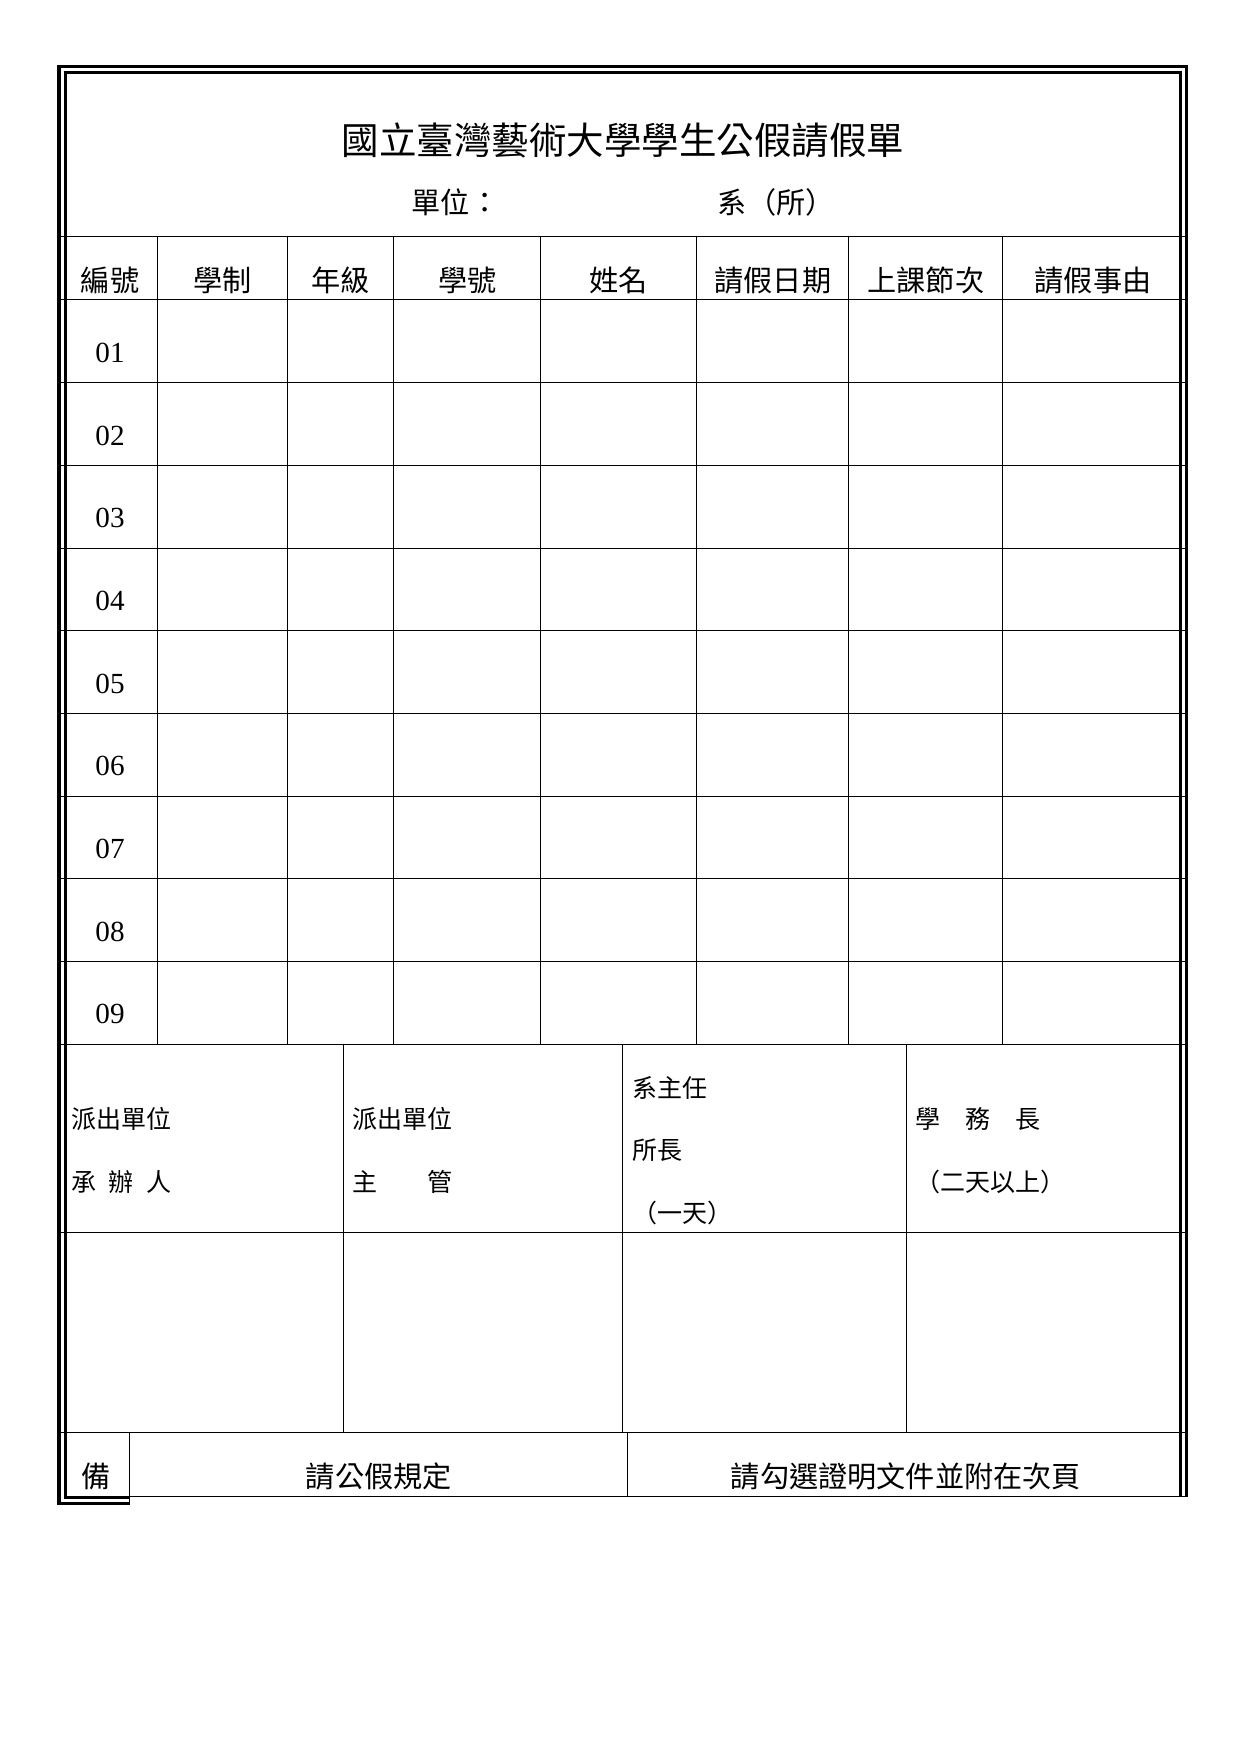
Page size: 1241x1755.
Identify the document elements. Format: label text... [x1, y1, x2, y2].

table_cell [288, 383, 393, 465]
table_cell [849, 714, 1002, 796]
table_cell [158, 797, 287, 878]
table_cell [541, 714, 696, 796]
table_cell 姓名 [541, 237, 696, 299]
table_cell [541, 466, 696, 547]
table_cell [849, 383, 1002, 465]
table_cell 年級 [288, 237, 393, 299]
table_cell [288, 879, 393, 961]
table_cell [849, 466, 1002, 547]
table_cell [849, 631, 1002, 713]
table_cell 09 [67, 962, 157, 1044]
table_cell [158, 962, 287, 1044]
table_cell [67, 1233, 343, 1432]
table_cell [394, 797, 540, 878]
table_cell [394, 631, 540, 713]
table_cell [541, 797, 696, 878]
table_cell 請假事由 [1003, 237, 1179, 299]
table_cell [1003, 631, 1179, 713]
table_cell 上課節次 [849, 237, 1002, 299]
table_cell [288, 714, 393, 796]
table_cell 請假日期 [697, 237, 848, 299]
table_cell 02 [67, 383, 157, 465]
table_cell [394, 879, 540, 961]
table_cell [1003, 714, 1179, 796]
table_cell 08 [67, 879, 157, 961]
table_cell 07 [67, 797, 157, 878]
table_cell [158, 879, 287, 961]
table_cell [158, 466, 287, 547]
table_cell [697, 300, 848, 382]
table_cell [541, 879, 696, 961]
table_cell [907, 1233, 1179, 1432]
table_cell [541, 962, 696, 1044]
table_cell [288, 962, 393, 1044]
table_cell [1003, 383, 1179, 465]
table_cell [288, 300, 393, 382]
table_cell 06 [67, 714, 157, 796]
table_cell [697, 962, 848, 1044]
table_cell [697, 631, 848, 713]
table_cell [394, 549, 540, 630]
table_cell [697, 879, 848, 961]
table_cell [541, 300, 696, 382]
table_cell [697, 714, 848, 796]
table_header 國立臺灣藝術大學學生公假請假單 單位： 系（所） [62, 68, 1184, 236]
table_cell [288, 631, 393, 713]
table_cell [623, 1233, 906, 1432]
table_cell [541, 549, 696, 630]
table_cell 請公假規定 [130, 1433, 627, 1496]
table_cell 05 [67, 631, 157, 713]
table_cell [1003, 879, 1179, 961]
table_cell [288, 466, 393, 547]
table_cell 學制 [158, 237, 287, 299]
table_cell [849, 797, 1002, 878]
table_cell [288, 797, 393, 878]
table_cell 03 [67, 466, 157, 547]
table_cell [394, 383, 540, 465]
table_cell [1003, 797, 1179, 878]
table_cell [1003, 300, 1179, 382]
table_cell [1003, 549, 1179, 630]
table_cell 系主任 所長 （一天） [623, 1045, 906, 1232]
table_cell [849, 879, 1002, 961]
table_cell 派出單位 主 管 [344, 1045, 622, 1232]
table_cell [394, 466, 540, 547]
table_cell 01 [67, 300, 157, 382]
table_cell [849, 549, 1002, 630]
table_cell 04 [67, 549, 157, 630]
table_cell [697, 383, 848, 465]
table_cell [1003, 466, 1179, 547]
table_cell [541, 383, 696, 465]
table_cell [158, 714, 287, 796]
table_cell [394, 962, 540, 1044]
table_cell 請勾選證明文件並附在次頁 [628, 1433, 1179, 1496]
table_cell [158, 549, 287, 630]
table_cell 派出單位 承 辦 人 [67, 1045, 343, 1232]
table_cell [158, 383, 287, 465]
table_cell [1003, 962, 1179, 1044]
table_cell [344, 1233, 622, 1432]
table_cell [288, 549, 393, 630]
table_cell [394, 714, 540, 796]
table_cell 學號 [394, 237, 540, 299]
table_cell 編號 [67, 237, 157, 299]
table_cell [697, 466, 848, 547]
table_cell [541, 631, 696, 713]
table_cell [394, 300, 540, 382]
table_cell [849, 962, 1002, 1044]
table_cell 學 務 長 （二天以上） [907, 1045, 1179, 1232]
table_cell 備 [67, 1433, 129, 1496]
table_cell [697, 797, 848, 878]
table_cell [158, 631, 287, 713]
table_cell [158, 300, 287, 382]
table_cell [697, 549, 848, 630]
table_cell [849, 300, 1002, 382]
